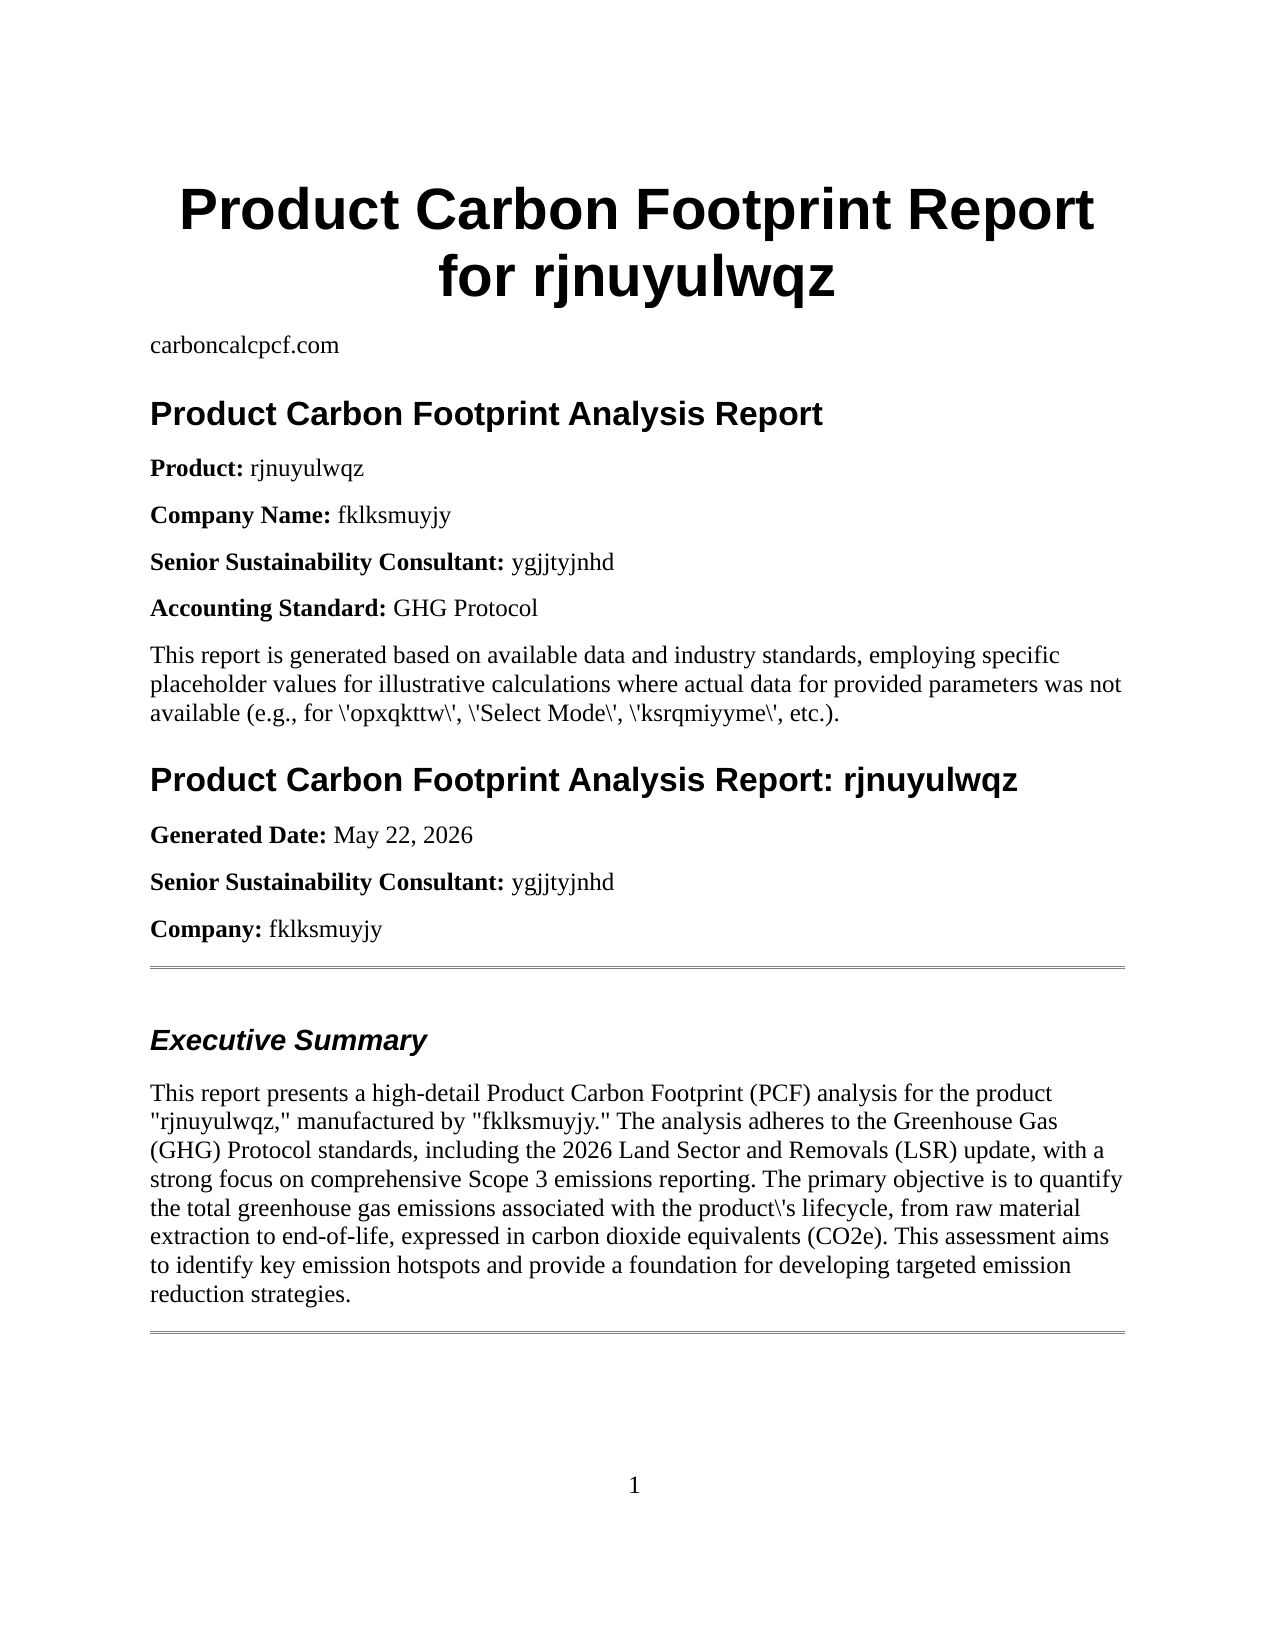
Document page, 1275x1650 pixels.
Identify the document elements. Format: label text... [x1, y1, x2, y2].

subtitle Product Carbon Footprint Analysis Report: rjnuyulwqz [150, 760, 1125, 799]
text Accounting Standard: GHG Protocol [150, 593, 1125, 622]
text Generated Date: May 22, 2026 [150, 820, 1125, 849]
subtitle Executive Summary [150, 1023, 1125, 1056]
text This report presents a high-detail Product Carbon Footprint (PCF) analysis for the product "rjnuyulwqz," manufactured by "fklksmuyjy." The analysis adheres to the Greenhouse Gas (GHG) Protocol standards, including the 2026 Land Sector and Removals (LSR) update, with a strong focus on comprehensive Scope 3 emissions reporting. The primary objective is to quantify the total greenhouse gas emissions associated with the product\'s lifecycle, from raw material extraction to end-of-life, expressed in carbon dioxide equivalents (CO2e). This assessment aims to identify key emission hotspots and provide a foundation for developing targeted emission reduction strategies. [150, 1078, 1125, 1308]
text Senior Sustainability Consultant: ygjjtyjnhd [150, 867, 1125, 896]
text This report is generated based on available data and industry standards, employing specific placeholder values for illustrative calculations where actual data for provided parameters was not available (e.g., for \'opxqkttw\', \'Select Mode\', \'ksrqmiyyme\', etc.). [150, 640, 1125, 726]
text Company Name: fklksmuyjy [150, 500, 1125, 529]
text Senior Sustainability Consultant: ygjjtyjnhd [150, 547, 1125, 576]
text Product: rjnuyulwqz [150, 453, 1125, 482]
text Company: fklksmuyjy [150, 914, 1125, 942]
title Product Carbon Footprint Report for rjnuyulwqz [150, 175, 1125, 309]
subtitle Product Carbon Footprint Analysis Report [150, 393, 1125, 432]
text carboncalcpcf.com [150, 331, 1125, 359]
